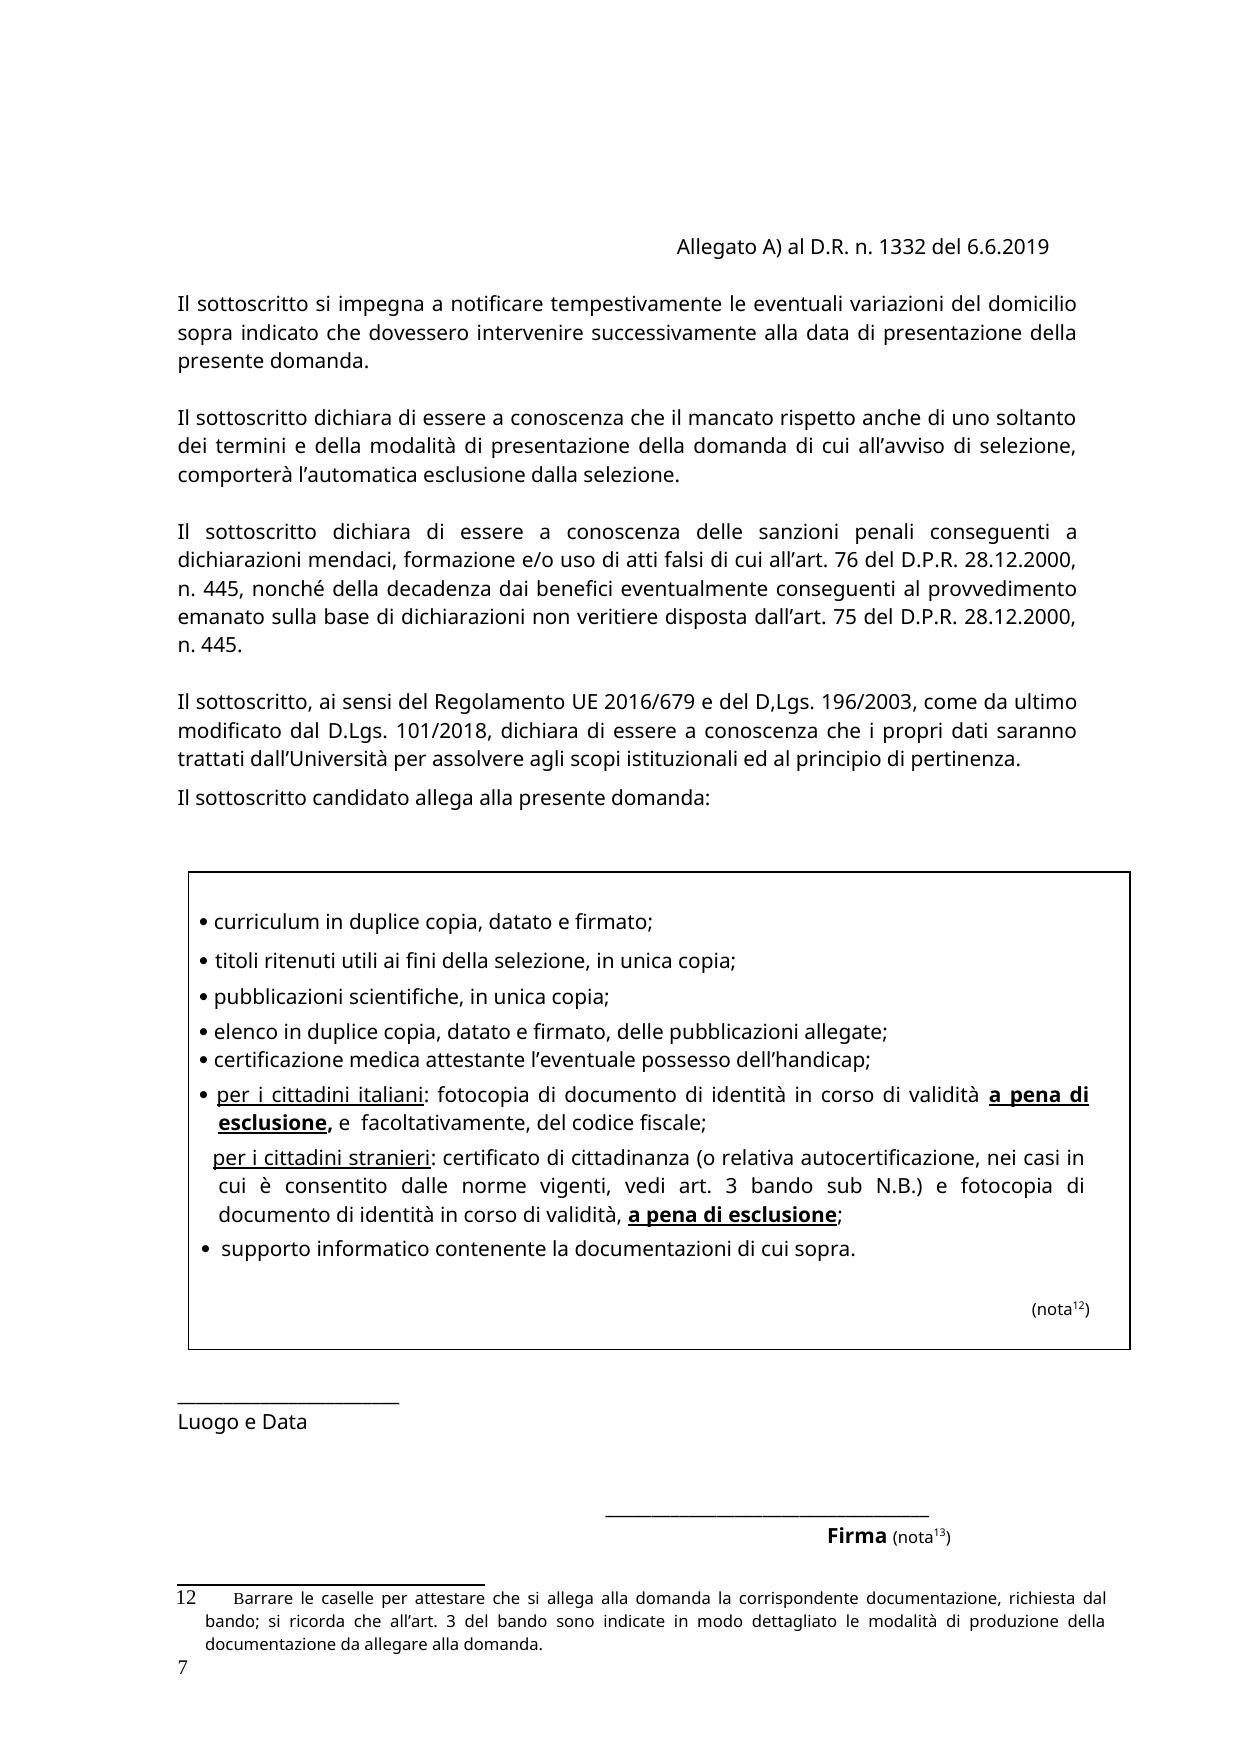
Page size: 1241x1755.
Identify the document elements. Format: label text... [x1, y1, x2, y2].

text ________________________ [177, 1379, 1078, 1407]
text Il sottoscritto dichiara di essere a conoscenza delle sanzioni penali conseguenti a dichiarazioni mendaci, formazione e/o uso di atti falsi di cui all’art. 76 del D.P.R. 28.12.2000, n. 445, nonché della decadenza dai benefici eventualmente conseguenti al provvedimento emanato sulla base di dichiarazioni non veritiere disposta dall’art. 75 del D.P.R. 28.12.2000, n. 445. [177, 517, 1078, 659]
text Il sottoscritto candidato allega alla presente domanda: [177, 783, 1142, 812]
text Il sottoscritto, ai sensi del Regolamento UE 2016/679 e del D,Lgs. 196/2003, come da ultimo modificato dal D.Lgs. 101/2018, dichiara di essere a conoscenza che i propri dati saranno trattati dall’Università per assolvere agli scopi istituzionali ed al principio di pertinenza. [177, 687, 1078, 773]
text Firma (nota) [177, 1521, 1078, 1549]
text Il sottoscritto si impegna a notificare tempestivamente le eventuali variazioni del domicilio sopra indicato che dovessero intervenire successivamente alla data di presentazione della presente domanda. [177, 289, 1078, 375]
text Luogo e Data [177, 1407, 1078, 1436]
text Il sottoscritto dichiara di essere a conoscenza che il mancato rispetto anche di uno soltanto dei termini e della modalità di presentazione della domanda di cui all’avviso di selezione, comporterà l’automatica esclusione dalla selezione. [177, 403, 1078, 488]
text ___________________________________ [177, 1492, 1078, 1521]
subtitle Allegato A) al D.R. n. 1332 del 6.6.2019 [251, 232, 1049, 261]
table_header  curriculum in duplice copia, datato e firmato;  titoli ritenuti utili ai fini della selezione, in unica copia;  pubblicazioni scientifiche, in unica copia;  elenco in duplice copia, datato e firmato, delle pubblicazioni allegate;  certificazione medica attestante l’eventuale possesso dell’handicap;  per i cittadini italiani: fotocopia di documento di identità in corso di validità a pena di esclusione, e facoltativamente, del codice fiscale; per i cittadini stranieri: certificato di cittadinanza (o relativa autocertificazione, nei casi in cui è consentito dalle norme vigenti, vedi art. 3 bando sub N.B.) e fotocopia di documento di identità in corso di validità, a pena di esclusione;  supporto informatico contenente la documentazioni di cui sopra. (nota) [189, 873, 1129, 1349]
